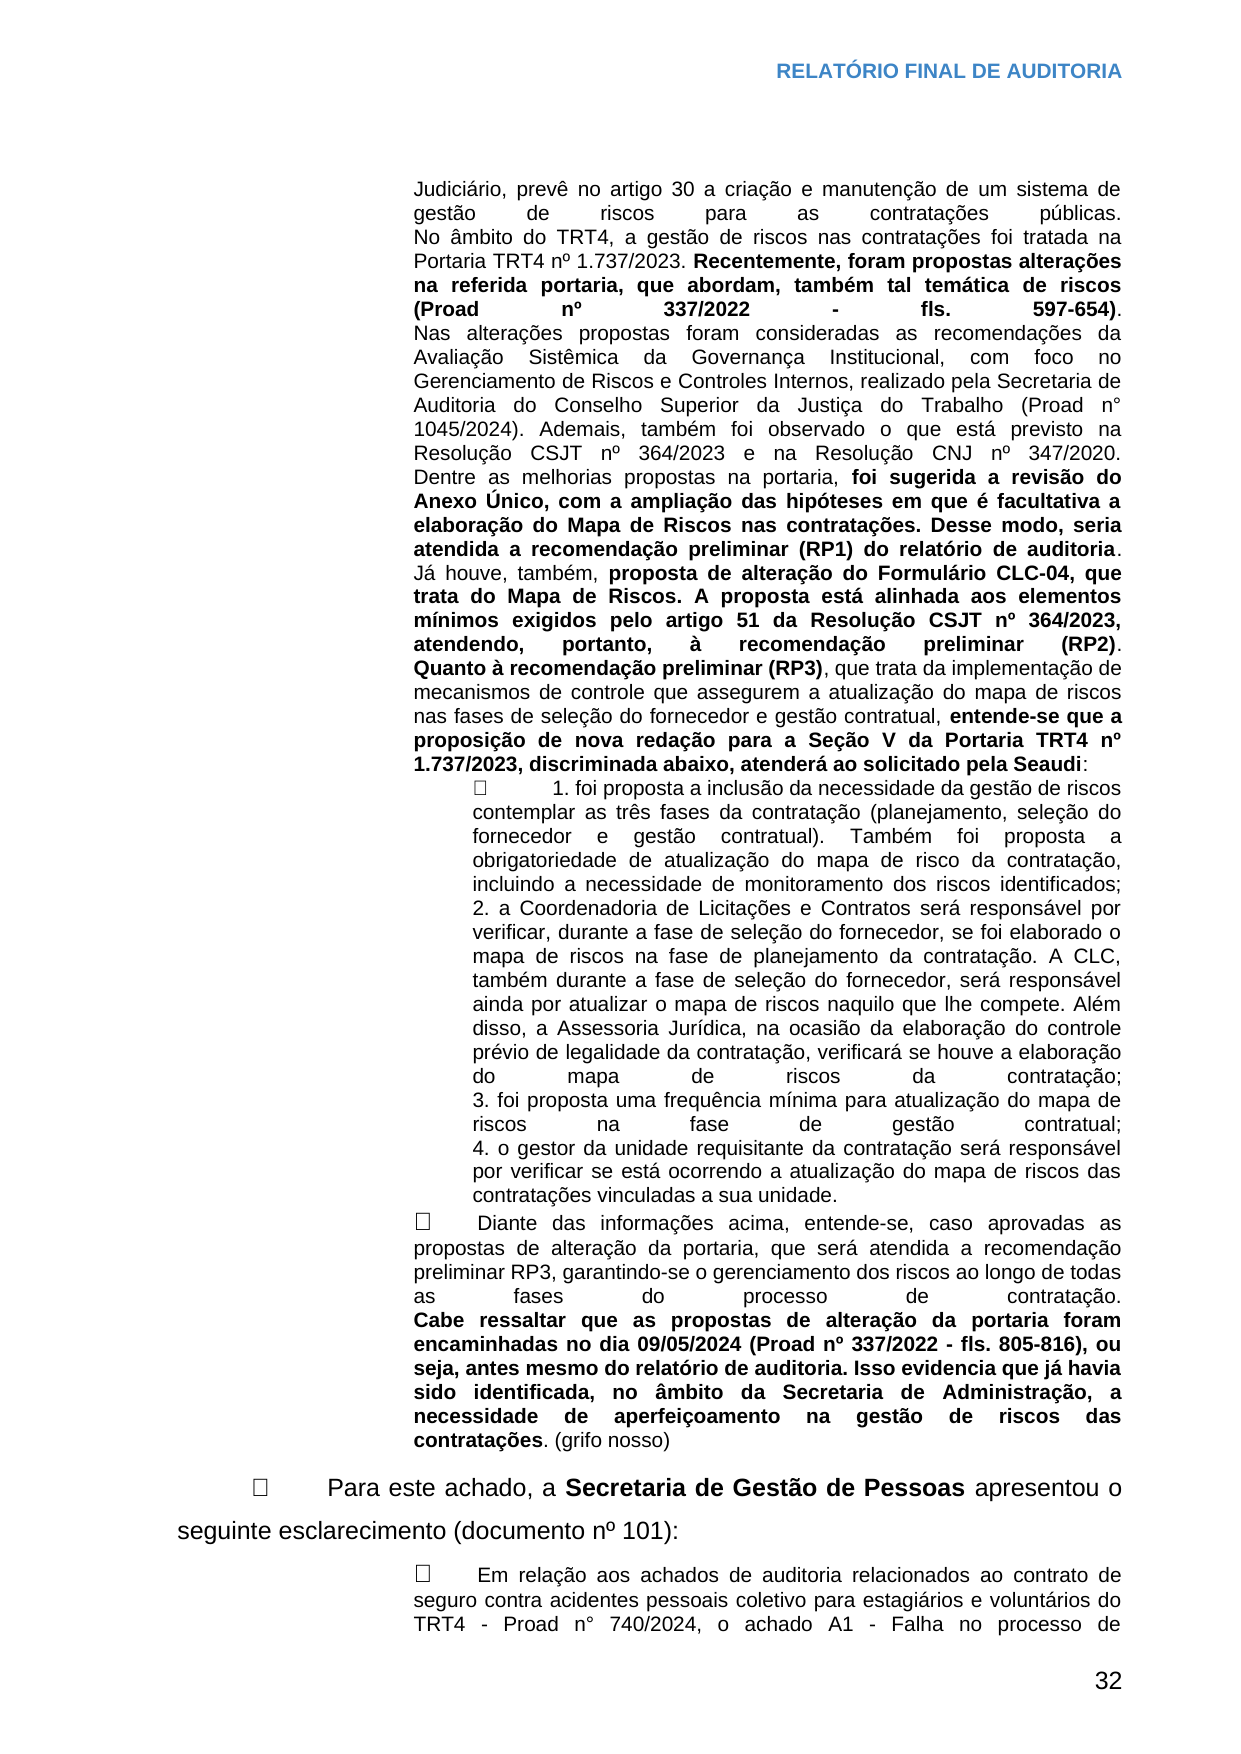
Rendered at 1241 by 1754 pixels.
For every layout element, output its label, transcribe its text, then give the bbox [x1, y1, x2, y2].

list Em relação aos achados de auditoria relacionados ao contrato de seguro contra acidentes pessoais coletivo para estagiários e voluntários do TRT4 - Proad n° 740/2024, o achado A1 - Falha no processo de [413, 1559, 1122, 1635]
list Judiciário, prevê no artigo 30 a criação e manutenção de um sistema de gestão de riscos para as contratações públicas. No âmbito do TRT4, a gestão de riscos nas contratações foi tratada na Portaria TRT4 nº 1.737/2023. Recentemente, foram propostas alterações na referida portaria, que abordam, também tal temática de riscos (Proad nº 337/2022 - fls. 597-654). Nas alterações propostas foram consideradas as recomendações da Avaliação Sistêmica da Governança Institucional, com foco no Gerenciamento de Riscos e Controles Internos, realizado pela Secretaria de Auditoria do Conselho Superior da Justiça do Trabalho (Proad n° 1045/2024). Ademais, também foi observado o que está previsto na Resolução CSJT nº 364/2023 e na Resolução CNJ nº 347/2020. Dentre as melhorias propostas na portaria, foi sugerida a revisão do Anexo Único, com a ampliação das hipóteses em que é facultativa a elaboração do Mapa de Riscos nas contratações. Desse modo, seria atendida a recomendação preliminar (RP1) do relatório de auditoria. Já houve, também, proposta de alteração do Formulário CLC-04, que trata do Mapa de Riscos. A proposta está alinhada aos elementos mínimos exigidos pelo artigo 51 da Resolução CSJT nº 364/2023, atendendo, portanto, à recomendação preliminar (RP2). Quanto à recomendação preliminar (RP3), que trata da implementação de mecanismos de controle que assegurem a atualização do mapa de riscos nas fases de seleção do fornecedor e gestão contratual, entende-se que a proposição de nova redação para a Seção V da Portaria TRT4 nº 1.737/2023, discriminada abaixo, atenderá ao solicitado pela Seaudi: [413, 177, 1122, 776]
list 1. foi proposta a inclusão da necessidade da gestão de riscos contemplar as três fases da contratação (planejamento, seleção do fornecedor e gestão contratual). Também foi proposta a obrigatoriedade de atualização do mapa de risco da contratação, incluindo a necessidade de monitoramento dos riscos identificados; 2. a Coordenadoria de Licitações e Contratos será responsável por verificar, durante a fase de seleção do fornecedor, se foi elaborado o mapa de riscos na fase de planejamento da contratação. A CLC, também durante a fase de seleção do fornecedor, será responsável ainda por atualizar o mapa de riscos naquilo que lhe compete. Além disso, a Assessoria Jurídica, na ocasião da elaboração do controle prévio de legalidade da contratação, verificará se houve a elaboração do mapa de riscos da contratação; 3. foi proposta uma frequência mínima para atualização do mapa de riscos na fase de gestão contratual; 4. o gestor da unidade requisitante da contratação será responsável por verificar se está ocorrendo a atualização do mapa de riscos das contratações vinculadas a sua unidade. [472, 776, 1122, 1207]
list Para este achado, a Secretaria de Gestão de Pessoas apresentou o seguinte esclarecimento (documento nº 101): [177, 1472, 1122, 1544]
list Diante das informações acima, entende-se, caso aprovadas as propostas de alteração da portaria, que será atendida a recomendação preliminar RP3, garantindo-se o gerenciamento dos riscos ao longo de todas as fases do processo de contratação. Cabe ressaltar que as propostas de alteração da portaria foram encaminhadas no dia 09/05/2024 (Proad nº 337/2022 - fls. 805-816), ou seja, antes mesmo do relatório de auditoria. Isso evidencia que já havia sido identificada, no âmbito da Secretaria de Administração, a necessidade de aperfeiçoamento na gestão de riscos das contratações. (grifo nosso) [413, 1207, 1122, 1452]
